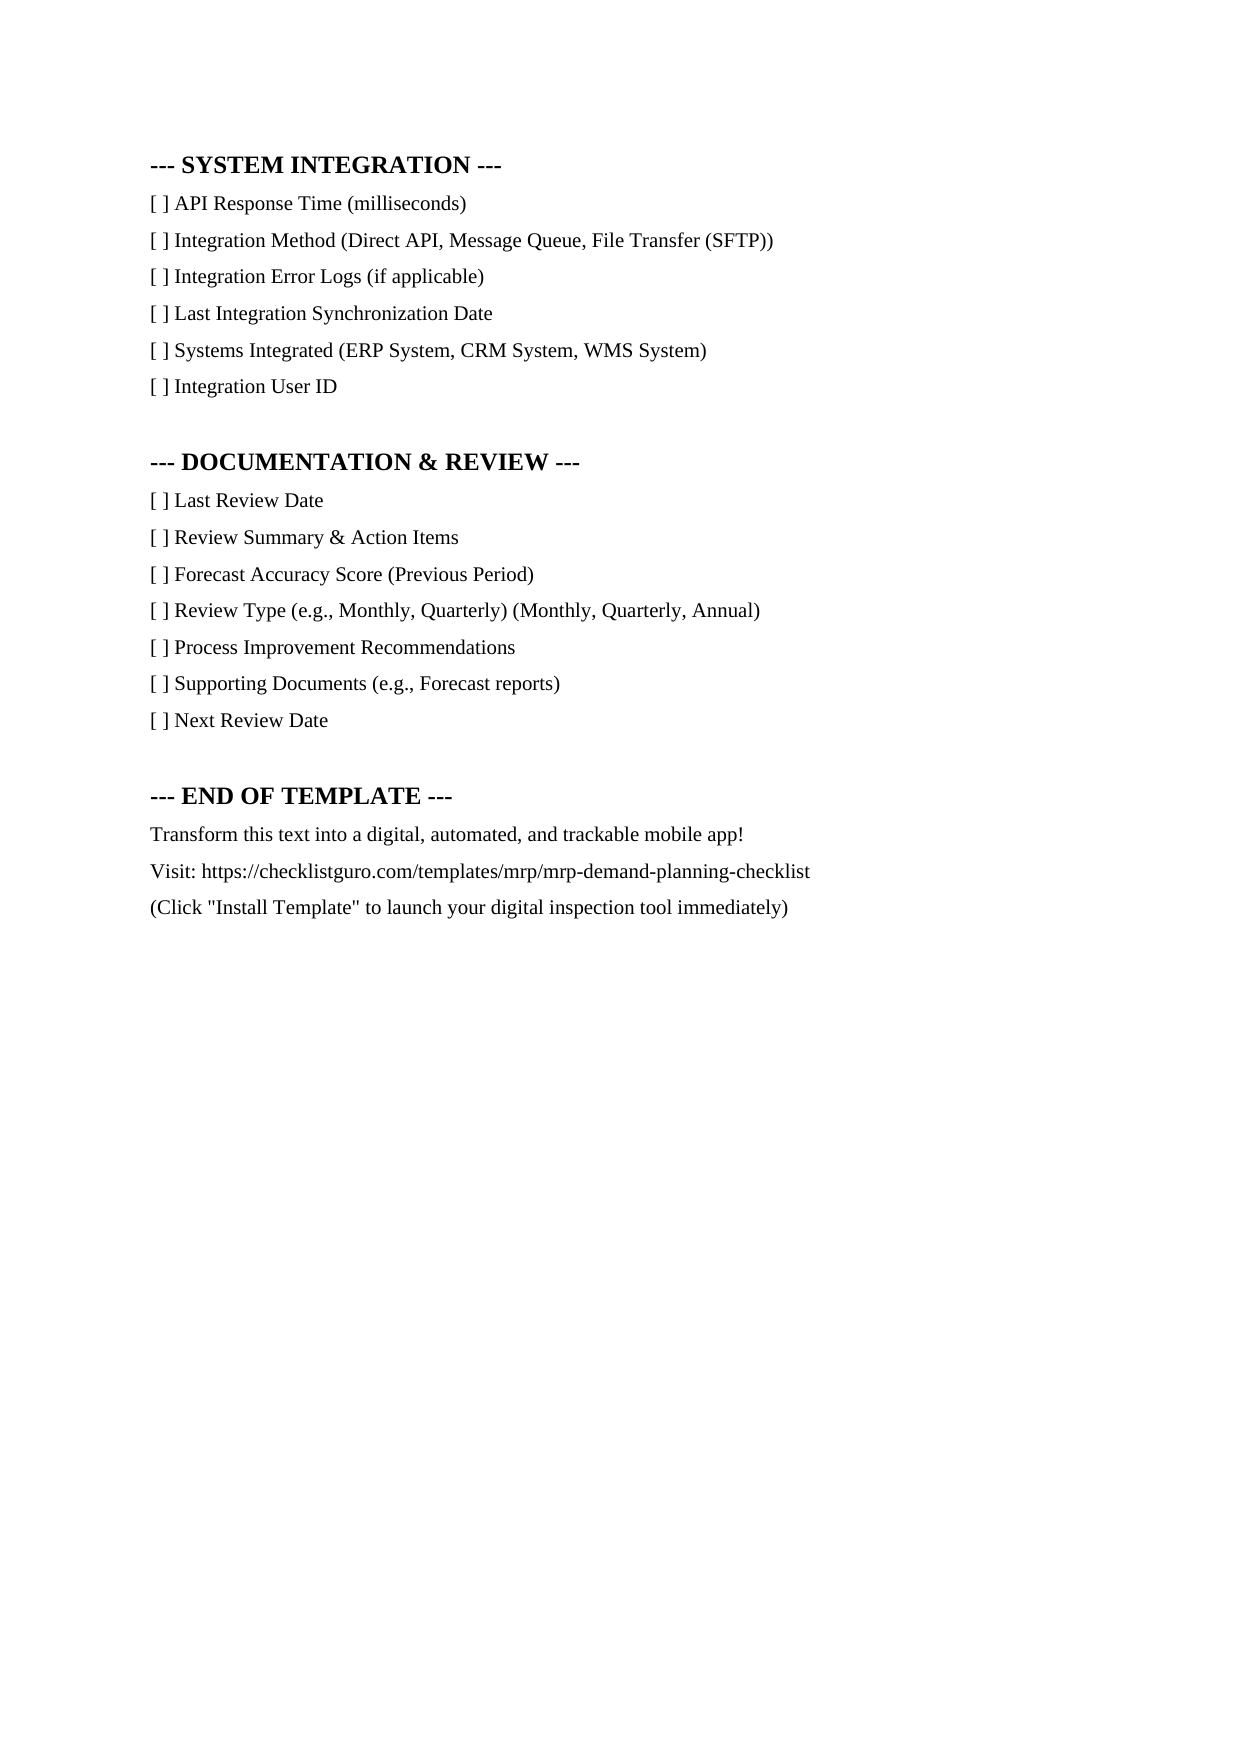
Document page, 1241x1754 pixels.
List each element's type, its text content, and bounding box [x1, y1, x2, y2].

text --- SYSTEM INTEGRATION --- [150, 150, 1090, 179]
text [ ] API Response Time (milliseconds) [150, 191, 1090, 215]
text --- DOCUMENTATION & REVIEW --- [150, 447, 1090, 476]
text [ ] Systems Integrated (ERP System, CRM System, WMS System) [150, 337, 1090, 362]
text [ ] Integration User ID [150, 374, 1090, 398]
text --- END OF TEMPLATE --- [150, 781, 1090, 810]
text [ ] Review Summary & Action Items [150, 525, 1090, 549]
text [ ] Integration Method (Direct API, Message Queue, File Transfer (SFTP)) [150, 228, 1090, 252]
text [ ] Supporting Documents (e.g., Forecast reports) [150, 671, 1090, 695]
text (Click "Install Template" to launch your digital inspection tool immediately) [150, 895, 1090, 919]
text Transform this text into a digital, automated, and trackable mobile app! [150, 822, 1090, 846]
text [ ] Forecast Accuracy Score (Previous Period) [150, 562, 1090, 586]
text [ ] Integration Error Logs (if applicable) [150, 264, 1090, 288]
text Visit: https://checklistguro.com/templates/mrp/mrp-demand-planning-checklist [150, 859, 1090, 883]
text [ ] Last Review Date [150, 488, 1090, 512]
text [ ] Next Review Date [150, 708, 1090, 732]
text [ ] Last Integration Synchronization Date [150, 301, 1090, 325]
text [ ] Process Improvement Recommendations [150, 635, 1090, 659]
text [ ] Review Type (e.g., Monthly, Quarterly) (Monthly, Quarterly, Annual) [150, 598, 1090, 622]
